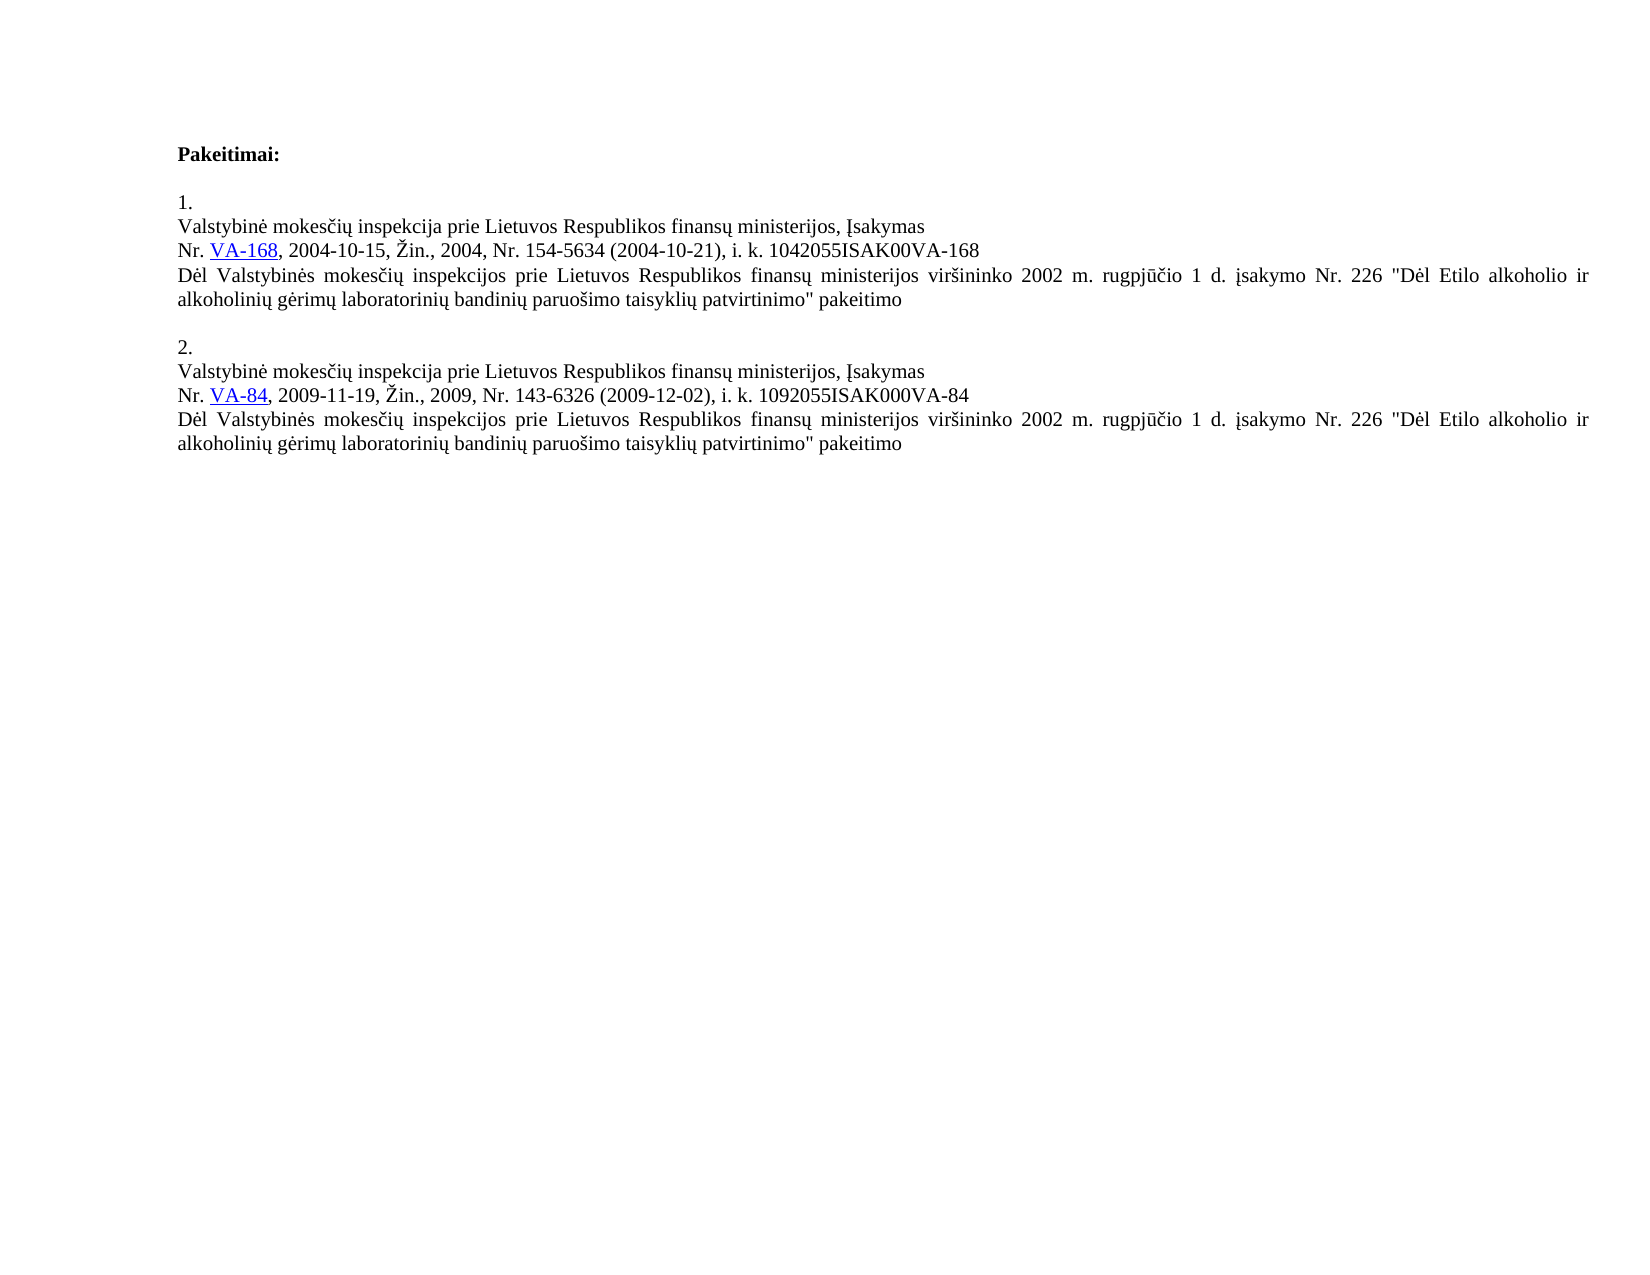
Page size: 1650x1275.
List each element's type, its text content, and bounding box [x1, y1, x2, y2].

text Dėl Valstybinės mokesčių inspekcijos prie Lietuvos Respublikos finansų ministerijos viršininko 2002 m. rugpjūčio 1 d. įsakymo Nr. 226 "Dėl Etilo alkoholio ir alkoholinių gėrimų laboratorinių bandinių paruošimo taisyklių patvirtinimo" pakeitimo [177, 262, 1591, 311]
text Dėl Valstybinės mokesčių inspekcijos prie Lietuvos Respublikos finansų ministerijos viršininko 2002 m. rugpjūčio 1 d. įsakymo Nr. 226 "Dėl Etilo alkoholio ir alkoholinių gėrimų laboratorinių bandinių paruošimo taisyklių patvirtinimo" pakeitimo [177, 407, 1591, 455]
text Pakeitimai: [177, 142, 1591, 166]
text Valstybinė mokesčių inspekcija prie Lietuvos Respublikos finansų ministerijos, Įsakymas [177, 214, 1591, 238]
text Nr. VA-168, 2004-10-15, Žin., 2004, Nr. 154-5634 (2004-10-21), i. k. 1042055ISAK00VA-168 [177, 238, 1591, 262]
text 2. [177, 335, 1591, 359]
text 1. [177, 190, 1591, 214]
text Nr. VA-84, 2009-11-19, Žin., 2009, Nr. 143-6326 (2009-12-02), i. k. 1092055ISAK000VA-84 [177, 383, 1591, 407]
text Valstybinė mokesčių inspekcija prie Lietuvos Respublikos finansų ministerijos, Įsakymas [177, 359, 1591, 383]
